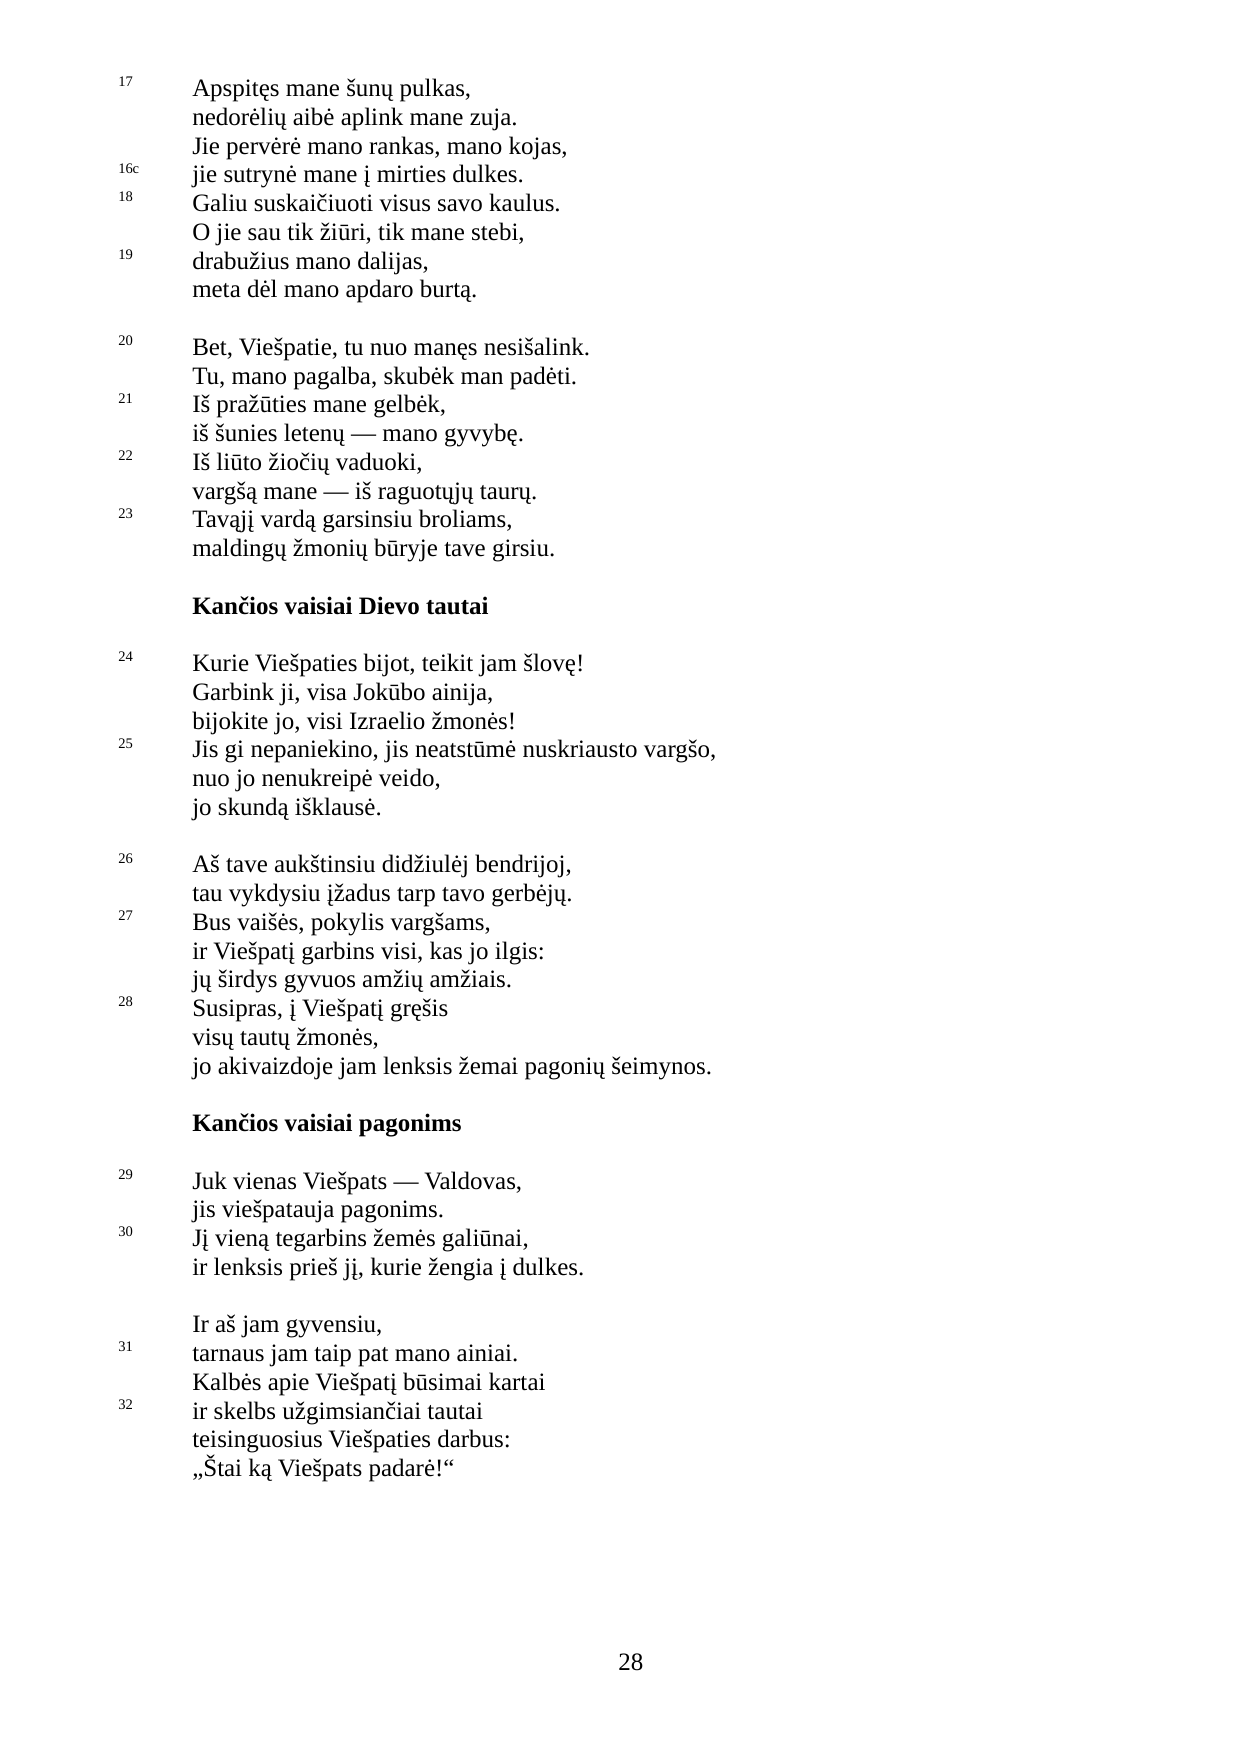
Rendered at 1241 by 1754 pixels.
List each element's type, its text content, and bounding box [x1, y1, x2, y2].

text 16c jie sutrynė mane į mirties dulkes. [118, 159, 1122, 188]
text nuo jo nenukreipė veido, [118, 763, 1122, 792]
text vargšą mane — iš raguotųjų taurų. [118, 476, 1122, 504]
text teisinguosius Viešpaties darbus: [118, 1424, 1122, 1453]
text tau vykdysiu įžadus tarp tavo gerbėjų. [118, 878, 1122, 907]
text ir lenksis prieš jį, kurie žengia į dulkes. [118, 1252, 1122, 1281]
text 25 Jis gi nepaniekino, jis neatstūmė nuskriausto vargšo, [118, 734, 1122, 763]
text jo akivaizdoje jam lenksis žemai pagonių šeimynos. [118, 1051, 1122, 1079]
text O jie sau tik žiūri, tik mane stebi, [118, 217, 1122, 246]
text 31 tarnaus jam taip pat mano ainiai. [118, 1338, 1122, 1367]
text jis viešpatauja pagonims. [118, 1194, 1122, 1223]
text visų tautų žmonės, [118, 1022, 1122, 1051]
text nedorėlių aibė aplink mane zuja. [118, 102, 1122, 131]
text Kančios vaisiai Dievo tautai [118, 591, 1122, 619]
text 23 Tavąjį vardą garsinsiu broliams, [118, 504, 1122, 533]
text „Štai ką Viešpats padarė!“ [118, 1453, 1122, 1482]
text 21 Iš pražūties mane gelbėk, [118, 389, 1122, 418]
text 17 Apspitęs mane šunų pulkas, [118, 73, 1122, 102]
text meta dėl mano apdaro burtą. [118, 274, 1122, 303]
text Tu, mano pagalba, skubėk man padėti. [118, 361, 1122, 389]
text iš šunies letenų — mano gyvybę. [118, 418, 1122, 447]
text Garbink ji, visa Jokūbo ainija, [118, 677, 1122, 706]
text 30 Jį vieną tegarbins žemės galiūnai, [118, 1223, 1122, 1252]
text Jie pervėrė mano rankas, mano kojas, [118, 131, 1122, 159]
text Kančios vaisiai pagonims [118, 1108, 1122, 1137]
text 27 Bus vaišės, pokylis vargšams, [118, 907, 1122, 936]
text 19 drabužius mano dalijas, [118, 246, 1122, 274]
text 29 Juk vienas Viešpats — Valdovas, [118, 1166, 1122, 1194]
text 18 Galiu suskaičiuoti visus savo kaulus. [118, 188, 1122, 217]
text 28 Susipras, į Viešpatį gręšis [118, 993, 1122, 1022]
text 20 Bet, Viešpatie, tu nuo manęs nesišalink. [118, 332, 1122, 361]
text 22 Iš liūto žiočių vaduoki, [118, 447, 1122, 476]
text bijokite jo, visi Izraelio žmonės! [118, 706, 1122, 734]
text ir Viešpatį garbins visi, kas jo ilgis: [118, 936, 1122, 964]
text jo skundą išklausė. [118, 792, 1122, 821]
text jų širdys gyvuos amžių amžiais. [118, 964, 1122, 993]
text Kalbės apie Viešpatį būsimai kartai [118, 1367, 1122, 1396]
text 24 Kurie Viešpaties bijot, teikit jam šlovę! [118, 648, 1122, 677]
text Ir aš jam gyvensiu, [118, 1309, 1122, 1338]
text maldingų žmonių būryje tave girsiu. [118, 533, 1122, 562]
text 26 Aš tave aukštinsiu didžiulėj bendrijoj, [118, 849, 1122, 878]
text 32 ir skelbs užgimsiančiai tautai [118, 1396, 1122, 1424]
